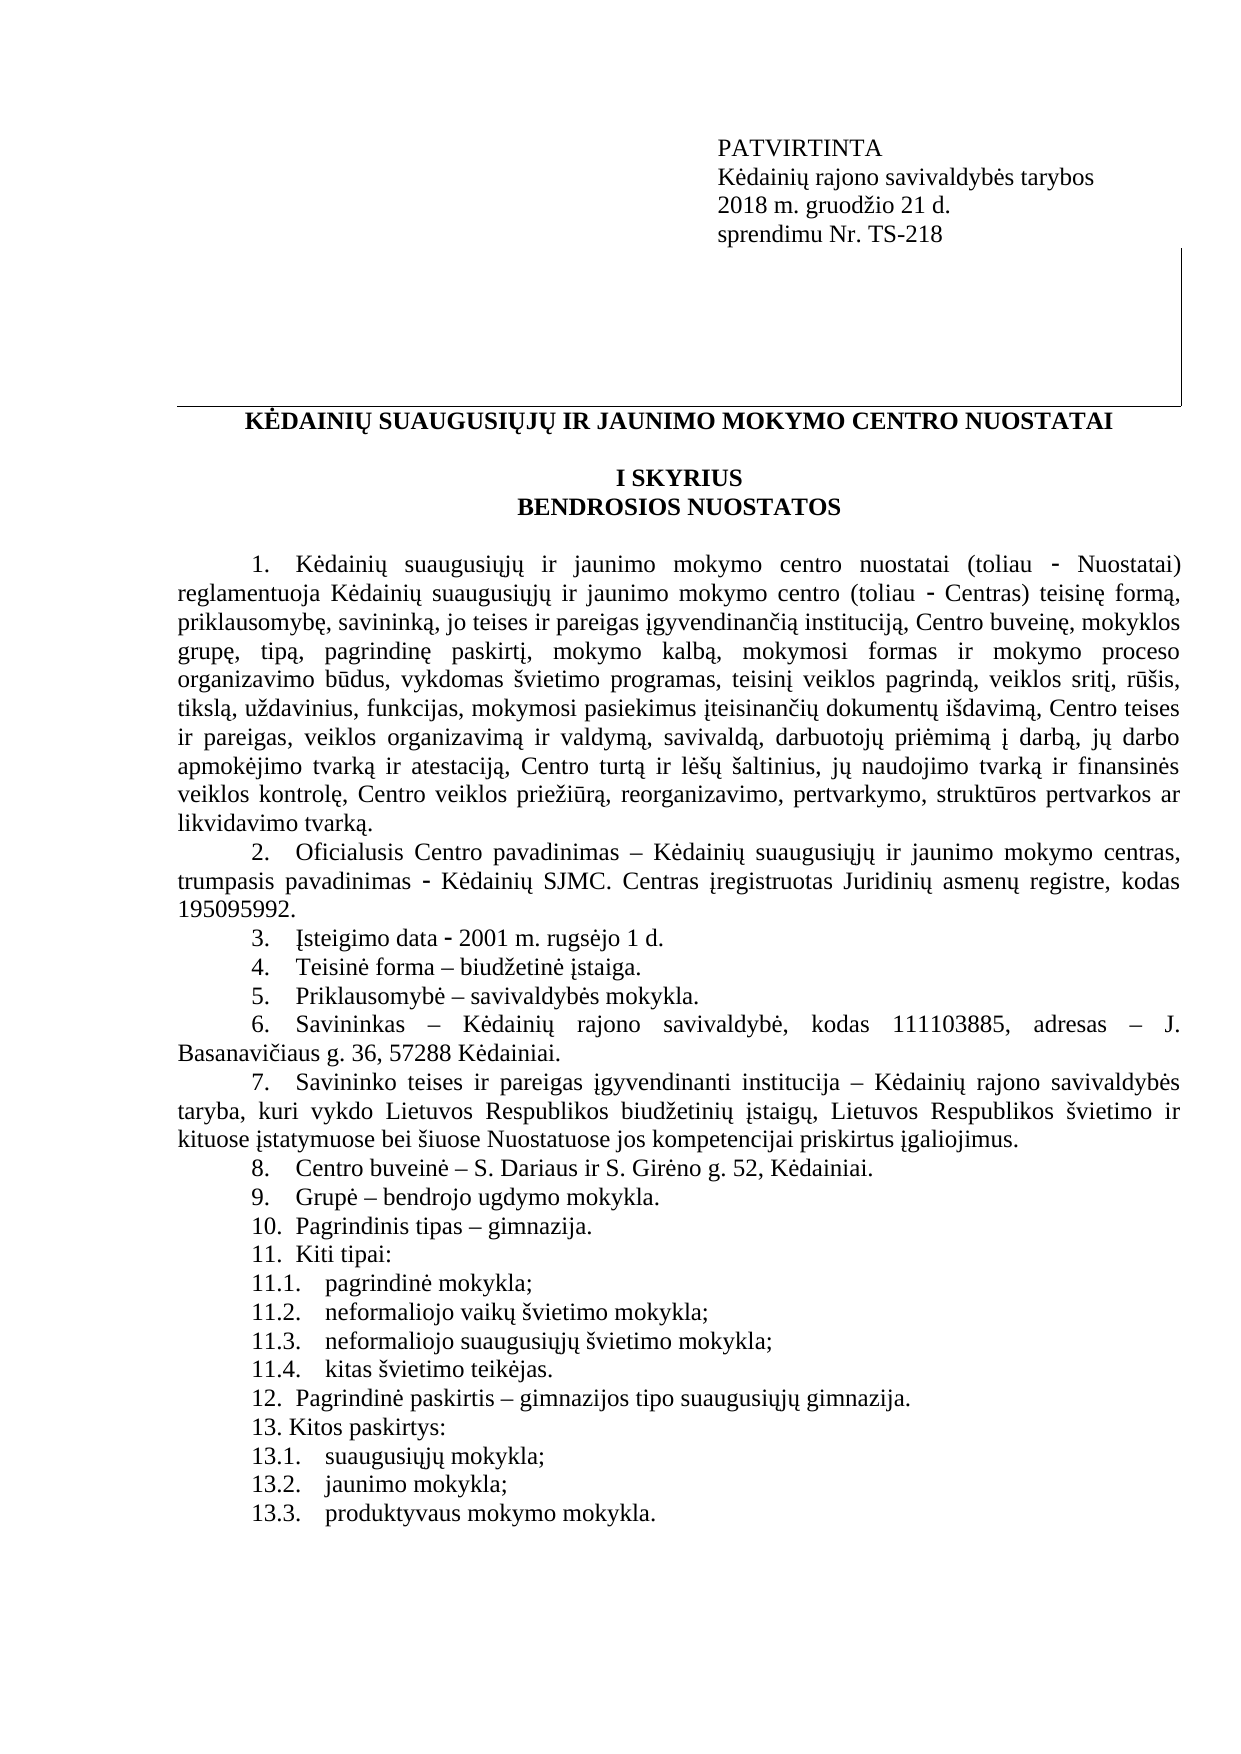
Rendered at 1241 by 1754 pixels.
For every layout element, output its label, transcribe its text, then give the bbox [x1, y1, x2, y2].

text 12. Pagrindinė paskirtis – gimnazijos tipo suaugusiųjų gimnazija. [177, 1383, 1181, 1412]
text 6. Savininkas – Kėdainių rajono savivaldybė, kodas 111103885, adresas – J. Basanavičiaus g. 36, 57288 Kėdainiai. [177, 1009, 1181, 1067]
text Kėdainių rajono savivaldybės tarybos [717, 162, 1181, 190]
text 4. Teisinė forma – biudžetinė įstaiga. [177, 952, 1181, 981]
text 10. Pagrindinis tipas – gimnazija. [177, 1211, 1181, 1239]
text 2018 m. gruodžio 21 d. [717, 190, 1181, 219]
text 11.2. neformaliojo vaikų švietimo mokykla; [177, 1297, 1181, 1326]
text I SKYRIUS [177, 463, 1181, 492]
text KĖDAINIŲ SUAUGUSIŲJŲ IR JAUNIMO MOKYMO CENTRO NUOSTATAI [177, 406, 1181, 434]
text 11. Kiti tipai: [177, 1239, 1181, 1268]
text 13.1. suaugusiųjų mokykla; [177, 1441, 1181, 1469]
text 8. Centro buveinė – S. Dariaus ir S. Girėno g. 52, Kėdainiai. [177, 1153, 1181, 1182]
text 3. Įsteigimo data - 2001 m. rugsėjo 1 d. [177, 923, 1181, 952]
text BENDROSIOS NUOSTATOS [177, 492, 1181, 521]
text 9. Grupė – bendrojo ugdymo mokykla. [177, 1182, 1181, 1211]
text PATVIRTINTA [717, 133, 1181, 162]
text 11.4. kitas švietimo teikėjas. [177, 1354, 1181, 1383]
text 13.2. jaunimo mokykla; [177, 1469, 1181, 1498]
text 13. Kitos paskirtys: [251, 1412, 1181, 1441]
text 11.3. neformaliojo suaugusiųjų švietimo mokykla; [177, 1326, 1181, 1354]
text 13.3. produktyvaus mokymo mokykla. [177, 1498, 1181, 1527]
text 7. Savininko teises ir pareigas įgyvendinanti institucija – Kėdainių rajono savivaldybės taryba, kuri vykdo Lietuvos Respublikos biudžetinių įstaigų, Lietuvos Respublikos švietimo ir kituose įstatymuose bei šiuose Nuostatuose jos kompetencijai priskirtus įgaliojimus. [177, 1067, 1181, 1153]
text 1. Kėdainių suaugusiųjų ir jaunimo mokymo centro nuostatai (toliau - Nuostatai) reglamentuoja Kėdainių suaugusiųjų ir jaunimo mokymo centro (toliau - Centras) teisinę formą, priklausomybę, savininką, jo teises ir pareigas įgyvendinančią instituciją, Centro buveinę, mokyklos grupę, tipą, pagrindinę paskirtį, mokymo kalbą, mokymosi formas ir mokymo proceso organizavimo būdus, vykdomas švietimo programas, teisinį veiklos pagrindą, veiklos sritį, rūšis, tikslą, uždavinius, funkcijas, mokymosi pasiekimus įteisinančių dokumentų išdavimą, Centro teises ir pareigas, veiklos organizavimą ir valdymą, savivaldą, darbuotojų priėmimą į darbą, jų darbo apmokėjimo tvarką ir atestaciją, Centro turtą ir lėšų šaltinius, jų naudojimo tvarką ir finansinės veiklos kontrolę, Centro veiklos priežiūrą, reorganizavimo, pertvarkymo, struktūros pertvarkos ar likvidavimo tvarką. [177, 549, 1181, 837]
text 5. Priklausomybė – savivaldybės mokykla. [177, 981, 1181, 1009]
text 11.1. pagrindinė mokykla; [177, 1268, 1181, 1297]
text 2. Oficialusis Centro pavadinimas – Kėdainių suaugusiųjų ir jaunimo mokymo centras, trumpasis pavadinimas - Kėdainių SJMC. Centras įregistruotas Juridinių asmenų registre, kodas 195095992. [177, 837, 1181, 923]
text sprendimu Nr. TS-218 [717, 219, 1181, 248]
